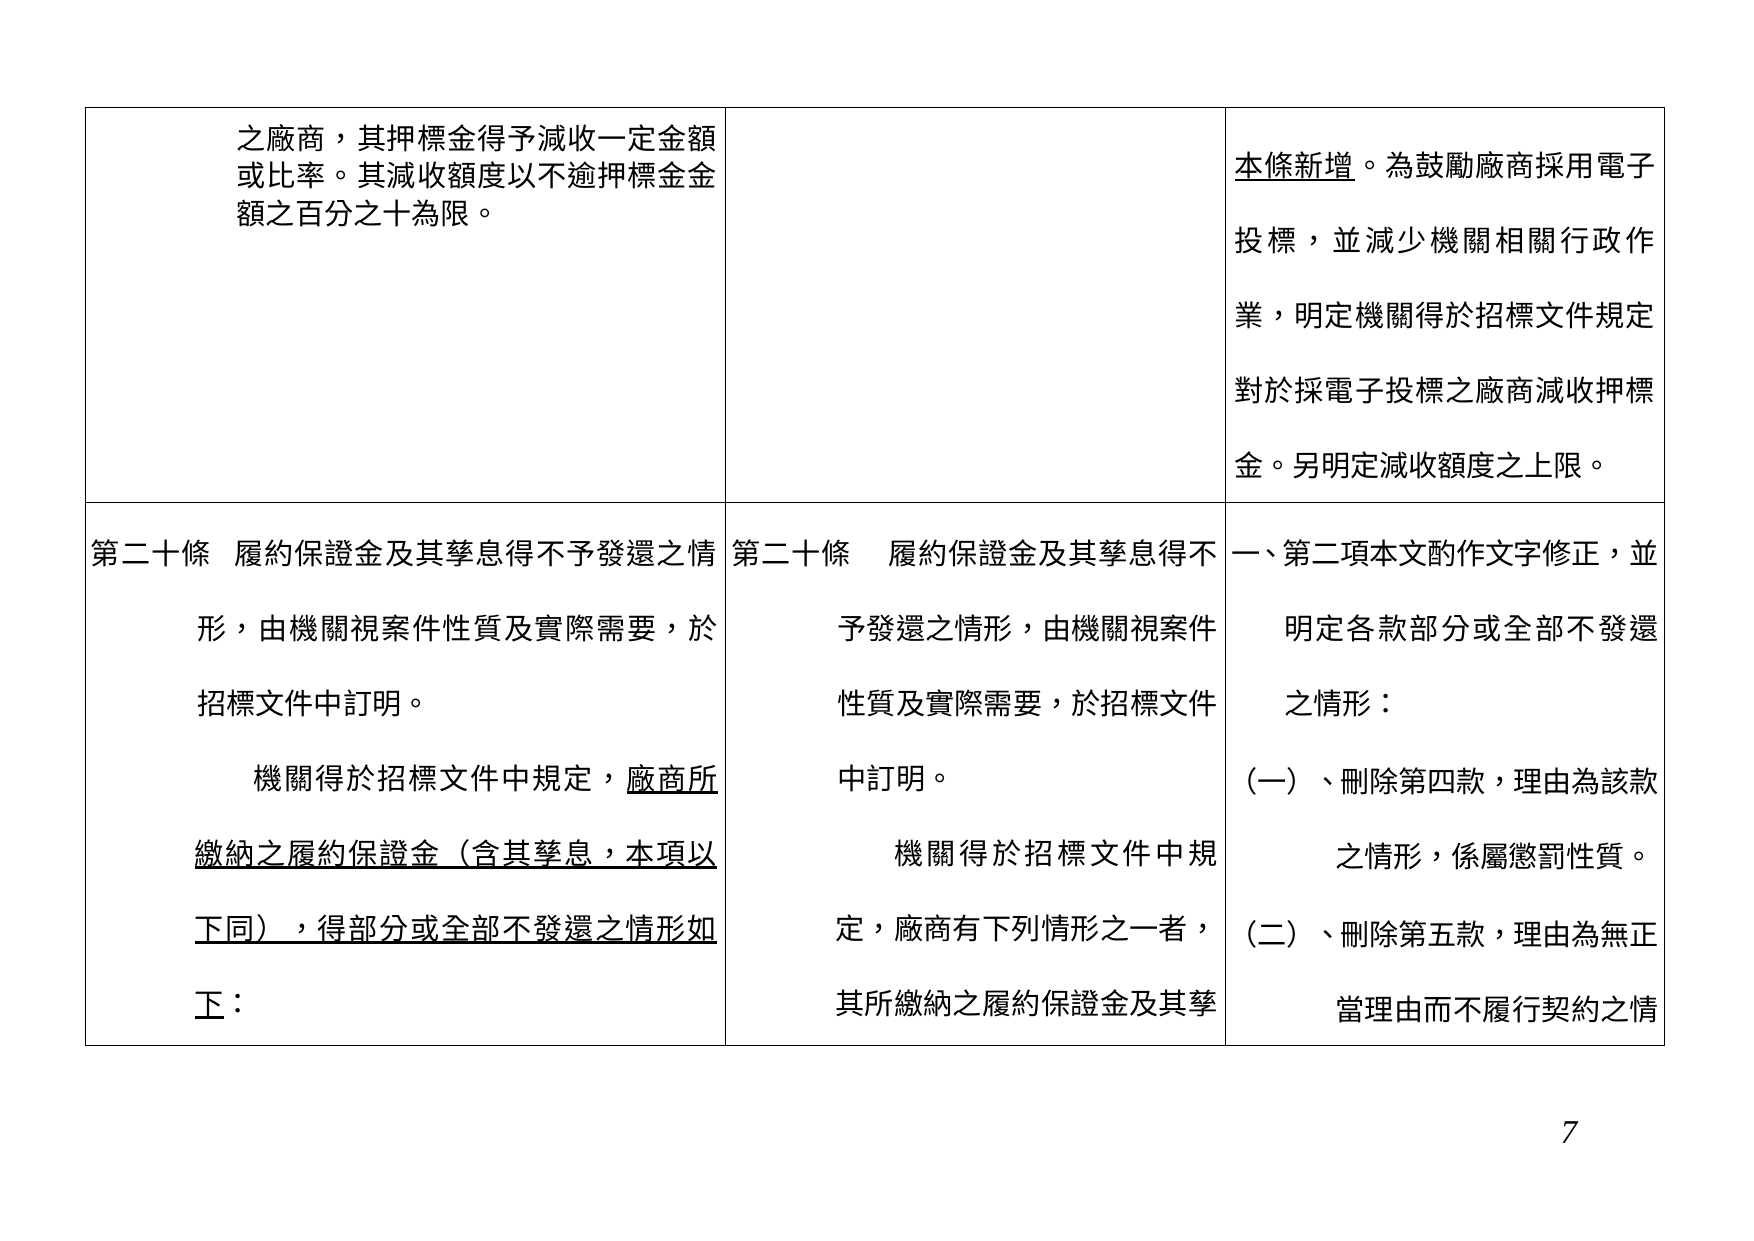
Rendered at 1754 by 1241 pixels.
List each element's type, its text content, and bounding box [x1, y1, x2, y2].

table_cell [726, 108, 1225, 502]
table_cell 一、第二項本文酌作文字修正，並明定各款部分或全部不發還之情形： （一）、刪除第四款，理由為該款之情形，係屬懲罰性質。 （二）、刪除第五款，理由為無正當理由而不履行契約之情 [1226, 503, 1664, 1045]
table_cell 第二十條 履約保證金及其孳息得不予發還之情形，由機關視案件性質及實際需要，於招標文件中訂明。 機關得於招標文件中規定，廠商所繳納之履約保證金（含其孳息，本項以下同），得部分或全部不發還之情形如下： [86, 503, 725, 1045]
table_cell 之廠商，其押標金得予減收一定金額或比率。其減收額度以不逾押標金金額之百分之十為限。 [86, 108, 725, 502]
table_cell 本條新增。為鼓勵廠商採用電子投標，並減少機關相關行政作業，明定機關得於招標文件規定對於採電子投標之廠商減收押標金。另明定減收額度之上限。 [1226, 108, 1664, 502]
table_cell 第二十條 履約保證金及其孳息得不予發還之情形，由機關視案件性質及實際需要，於招標文件中訂明。 機關得於招標文件中規定，廠商有下列情形之一者，其所繳納之履約保證金及其孳 [726, 503, 1225, 1045]
